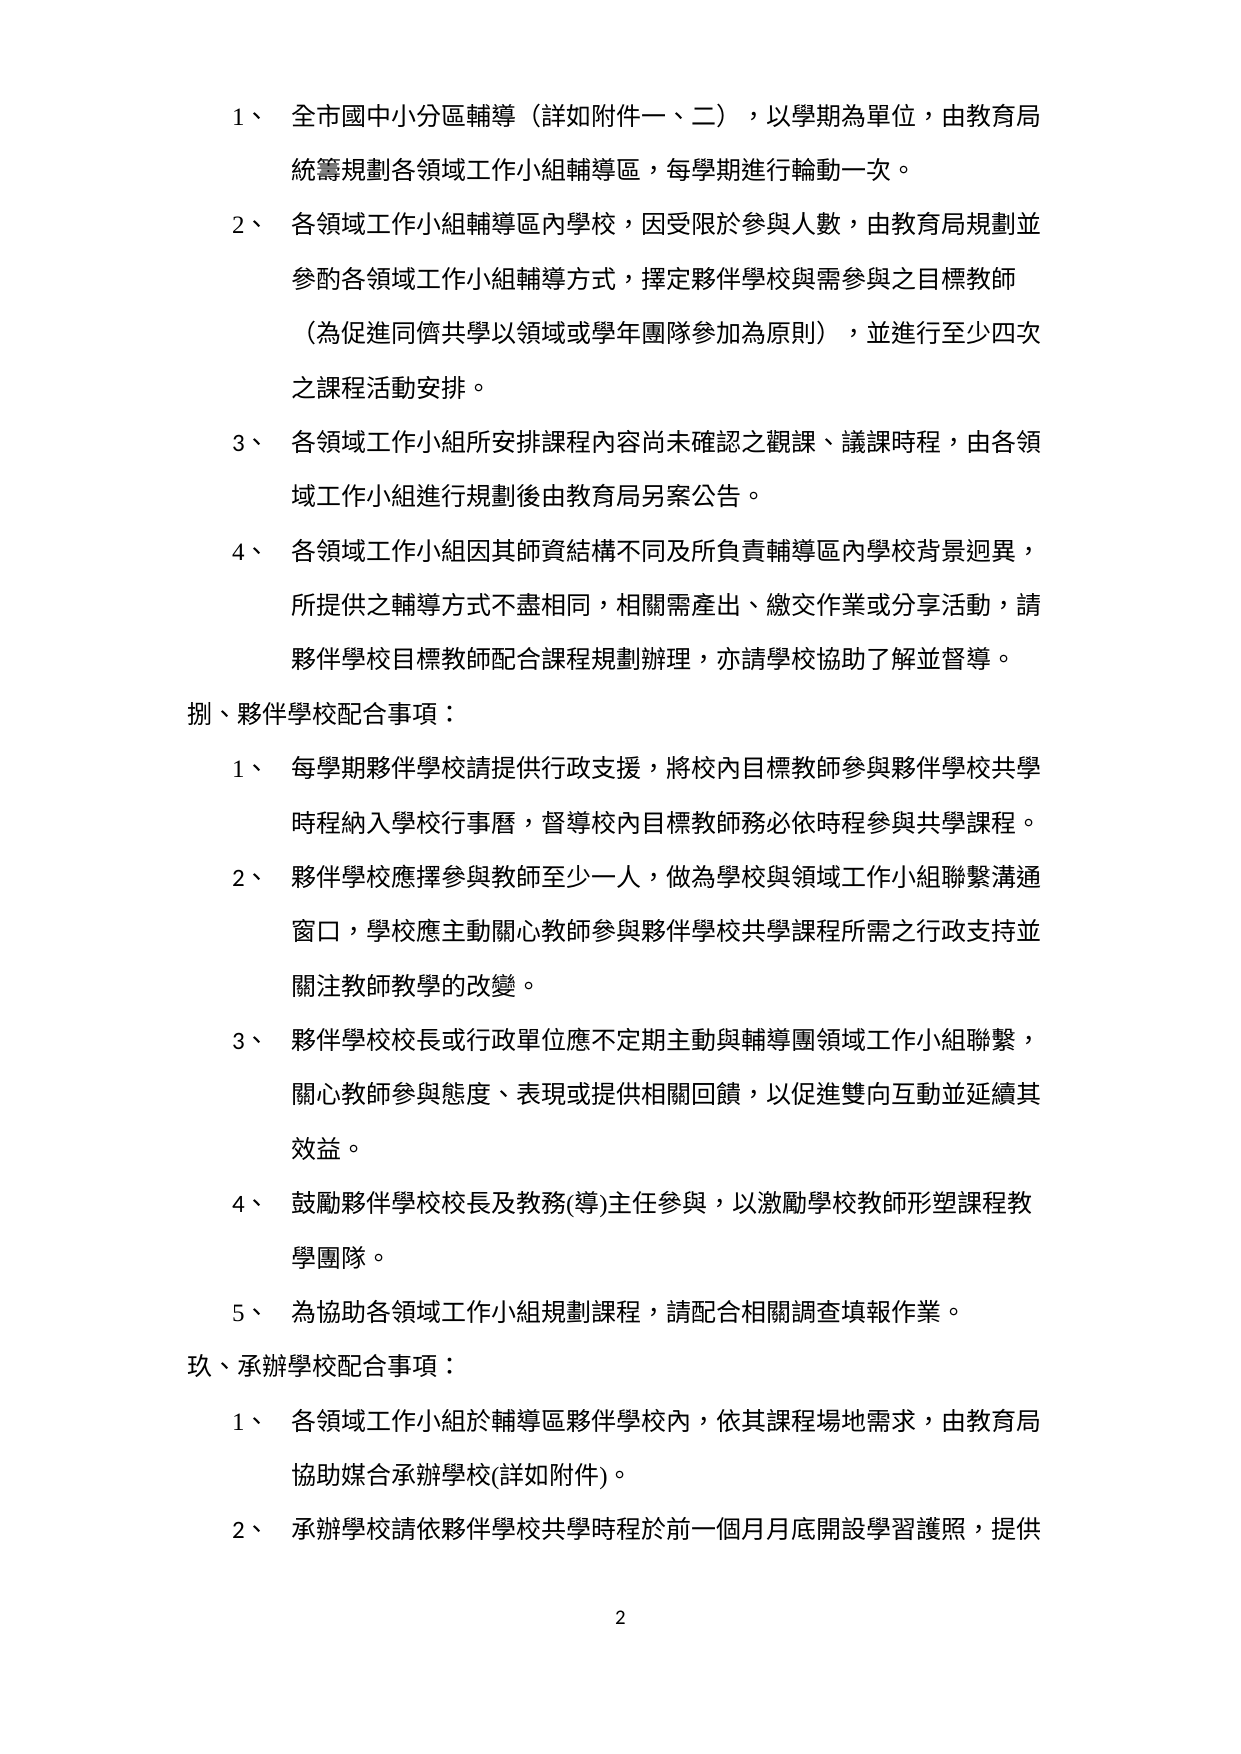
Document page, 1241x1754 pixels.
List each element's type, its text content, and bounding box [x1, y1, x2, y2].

list 各領域工作小組輔導區內學校，因受限於參與人數，由教育局規劃並參酌各領域工作小組輔導方式，擇定夥伴學校與需參與之目標教師（為促進同儕共學以領域或學年團隊參加為原則），並進行至少四次之課程活動安排。 [232, 205, 1053, 404]
list 夥伴學校配合事項： [187, 694, 1053, 731]
list 各領域工作小組於輔導區夥伴學校內，依其課程場地需求，由教育局協助媒合承辦學校(詳如附件)。 [232, 1401, 1053, 1492]
list 全市國中小分區輔導（詳如附件一、二），以學期為單位，由教育局統籌規劃各領域工作小組輔導區，每學期進行輪動一次。 [232, 96, 1053, 187]
list 每學期夥伴學校請提供行政支援，將校內目標教師參與夥伴學校共學時程納入學校行事曆，督導校內目標教師務必依時程參與共學課程。 [232, 749, 1053, 839]
list 為協助各領域工作小組規劃課程，請配合相關調查填報作業。 [232, 1292, 1053, 1329]
list 各領域工作小組所安排課程內容尚未確認之觀課、議課時程，由各領域工作小組進行規劃後由教育局另案公告。 [232, 422, 1053, 513]
list 承辦學校請依夥伴學校共學時程於前一個月月底開設學習護照，提供 [232, 1510, 1053, 1546]
list 各領域工作小組因其師資結構不同及所負責輔導區內學校背景迥異，所提供之輔導方式不盡相同，相關需產出、繳交作業或分享活動，請夥伴學校目標教師配合課程規劃辦理，亦請學校協助了解並督導。 [232, 531, 1053, 676]
list 鼓勵夥伴學校校長及教務(導)主任參與，以激勵學校教師形塑課程教學團隊。 [232, 1184, 1053, 1274]
list 夥伴學校應擇參與教師至少一人，做為學校與領域工作小組聯繫溝通窗口，學校應主動關心教師參與夥伴學校共學課程所需之行政支持並關注教師教學的改變。 [232, 857, 1053, 1002]
list 承辦學校配合事項： [187, 1347, 1053, 1383]
list 夥伴學校校長或行政單位應不定期主動與輔導團領域工作小組聯繫，關心教師參與態度、表現或提供相關回饋，以促進雙向互動並延續其效益。 [232, 1021, 1053, 1166]
